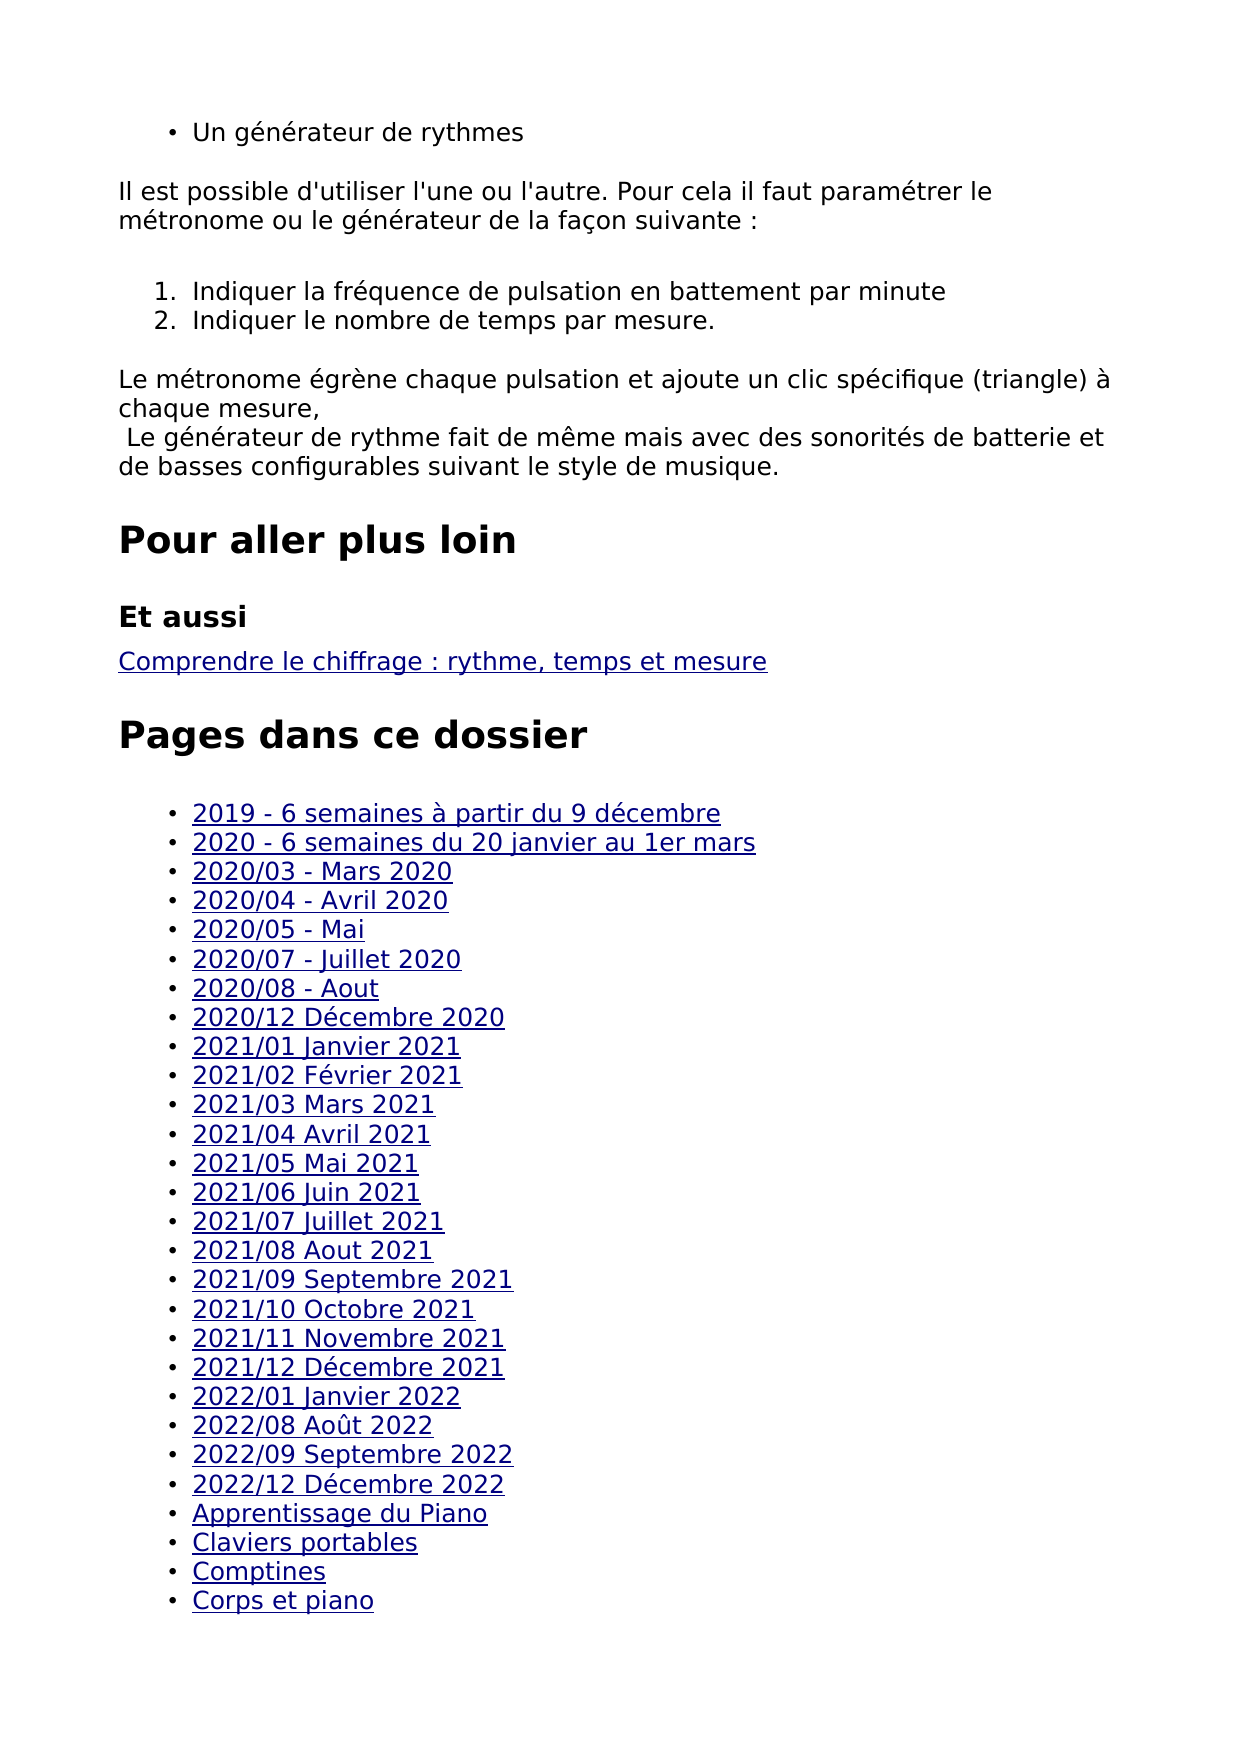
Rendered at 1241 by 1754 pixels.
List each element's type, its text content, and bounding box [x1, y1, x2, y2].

list 2021/10 Octobre 2021 [177, 1295, 1122, 1324]
list 2021/01 Janvier 2021 [177, 1032, 1122, 1061]
text Comprendre le chiffrage : rythme, temps et mesure [118, 647, 1122, 676]
list 2021/02 Février 2021 [177, 1061, 1122, 1091]
list 2020/05 - Mai [177, 916, 1122, 945]
list 2022/12 Décembre 2022 [177, 1470, 1122, 1499]
list 2022/08 Août 2022 [177, 1411, 1122, 1441]
text Le métronome égrène chaque pulsation et ajoute un clic spécifique (triangle) à chaque mesure, Le générateur de rythme fait de même mais avec des sonorités de batterie et de basses configurables suivant le style de musique. [118, 365, 1122, 482]
list Corps et piano [177, 1586, 1122, 1616]
text Il est possible d'utiliser l'une ou l'autre. Pour cela il faut paramétrer le métronome ou le générateur de la façon suivante : [118, 177, 1122, 235]
list 2022/01 Janvier 2022 [177, 1382, 1122, 1411]
list 2020/12 Décembre 2020 [177, 1003, 1122, 1032]
list 2019 - 6 semaines à partir du 9 décembre [177, 799, 1122, 828]
list Indiquer le nombre de temps par mesure. [177, 306, 1122, 335]
list 2020/07 - Juillet 2020 [177, 945, 1122, 974]
list Un générateur de rythmes [177, 118, 1122, 147]
list 2021/12 Décembre 2021 [177, 1353, 1122, 1382]
list 2021/04 Avril 2021 [177, 1120, 1122, 1149]
list 2021/05 Mai 2021 [177, 1149, 1122, 1178]
subtitle Pages dans ce dossier [118, 713, 1122, 757]
subtitle Pour aller plus loin [118, 519, 1122, 563]
subtitle Et aussi [118, 600, 1122, 634]
list 2020/03 - Mars 2020 [177, 857, 1122, 886]
list 2021/09 Septembre 2021 [177, 1266, 1122, 1295]
list Claviers portables [177, 1528, 1122, 1557]
list 2021/06 Juin 2021 [177, 1178, 1122, 1207]
list Apprentissage du Piano [177, 1499, 1122, 1528]
list 2021/03 Mars 2021 [177, 1091, 1122, 1120]
list 2021/11 Novembre 2021 [177, 1324, 1122, 1353]
list 2022/09 Septembre 2022 [177, 1441, 1122, 1470]
list 2021/07 Juillet 2021 [177, 1207, 1122, 1236]
list Comptines [177, 1557, 1122, 1586]
list 2020/04 - Avril 2020 [177, 886, 1122, 916]
list 2020 - 6 semaines du 20 janvier au 1er mars [177, 828, 1122, 857]
list 2021/08 Aout 2021 [177, 1236, 1122, 1266]
list Indiquer la fréquence de pulsation en battement par minute [177, 277, 1122, 306]
list 2020/08 - Aout [177, 974, 1122, 1003]
